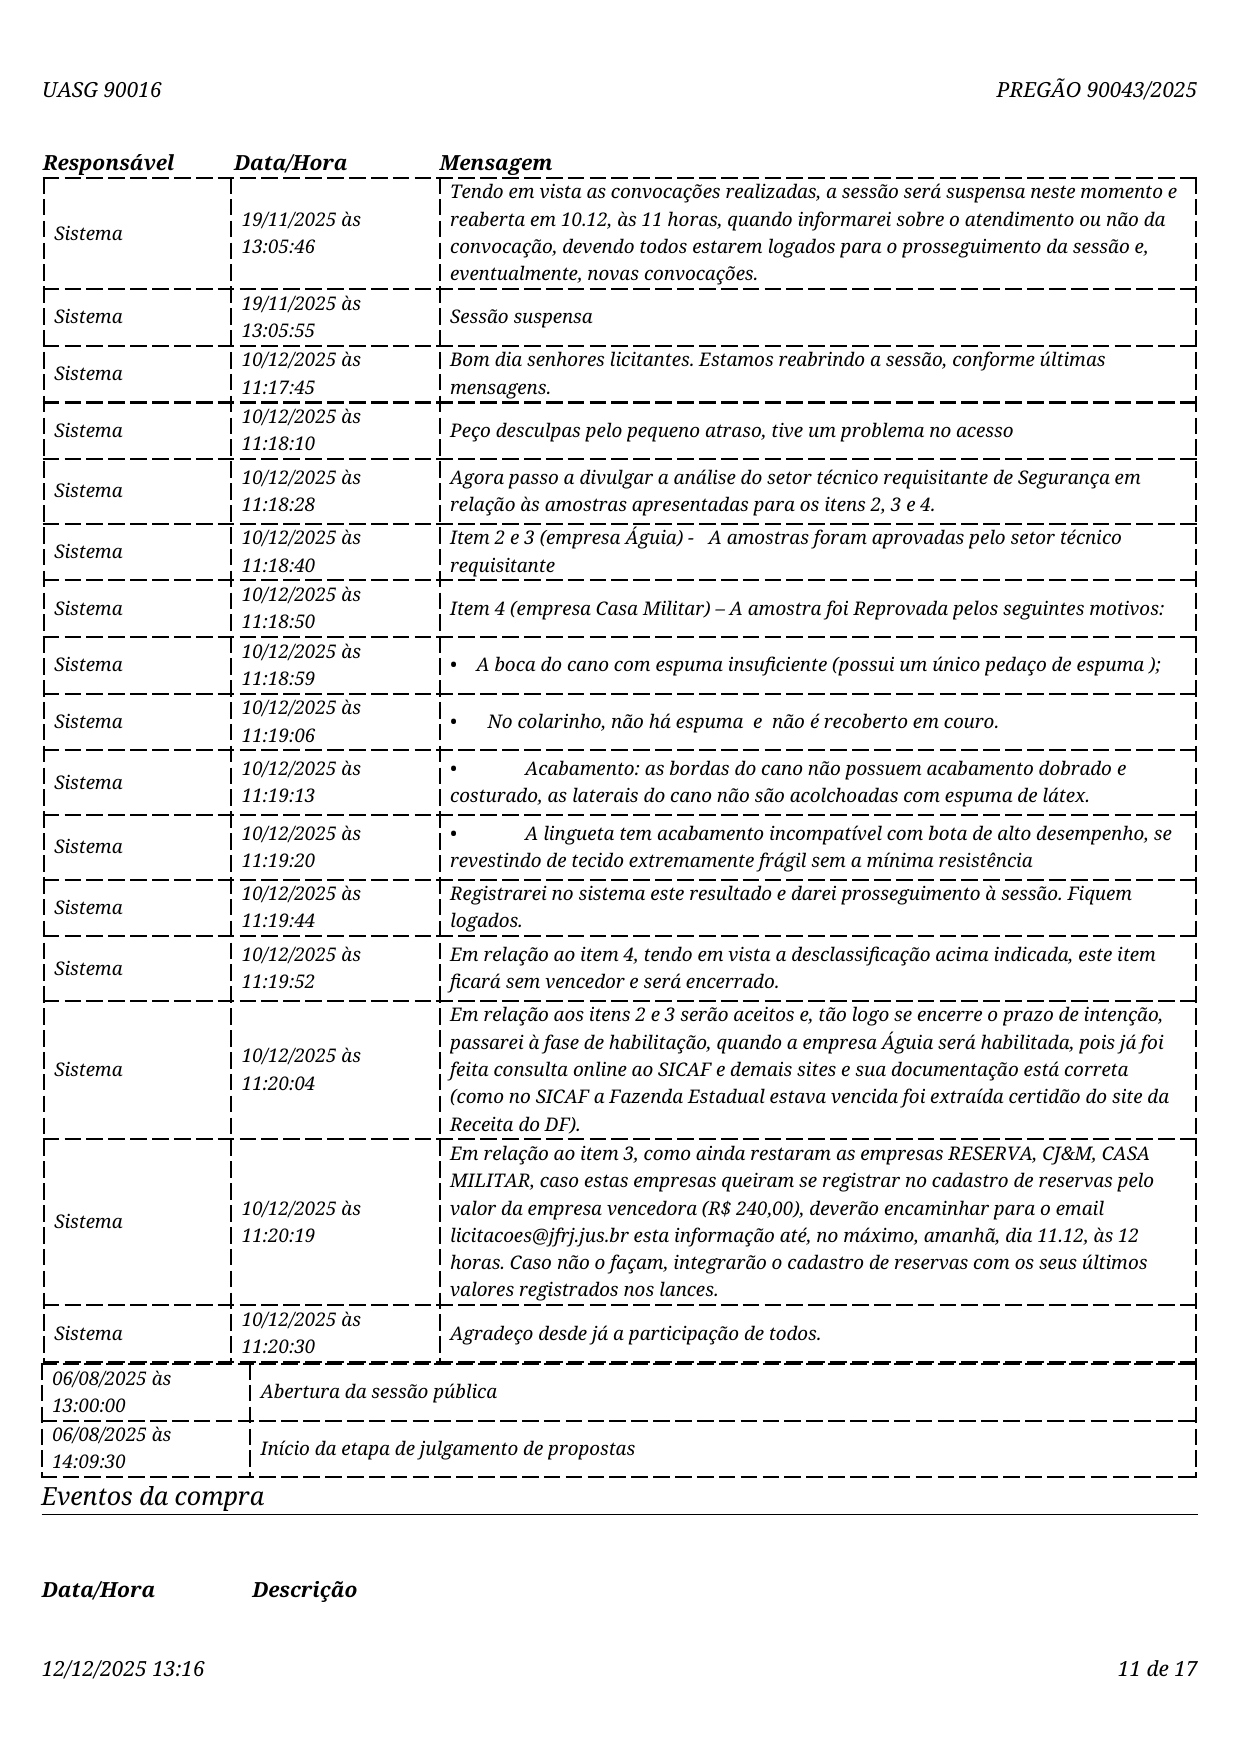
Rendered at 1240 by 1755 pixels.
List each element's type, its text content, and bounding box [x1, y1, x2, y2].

table_cell 10/12/2025 às 11:19:06 [231, 693, 439, 749]
table_cell Sistema [44, 693, 231, 749]
table_cell 10/12/2025 às 11:18:50 [231, 579, 439, 636]
table_cell Item 4 (empresa Casa Militar) – A amostra foi Reprovada pelos seguintes motivos: [440, 579, 1196, 636]
table_cell Sistema [44, 177, 231, 288]
table_cell Sistema [44, 523, 231, 579]
table_cell Tendo em vista as convocações realizadas, a sessão será suspensa neste momento e reaberta em 10.12, às 11 horas, quando informarei sobre o atendimento ou não da convocação, devendo todos estarem logados para o prosseguimento da sessão e, eventualmente, novas convocações. [440, 177, 1196, 288]
table_cell 10/12/2025 às 11:19:44 [231, 879, 439, 935]
table_cell 10/12/2025 às 11:17:45 [231, 345, 439, 401]
table_cell Registrarei no sistema este resultado e darei prosseguimento à sessão. Fiquem logados. [440, 879, 1196, 935]
table_cell 06/08/2025 às 14:09:30 [42, 1420, 250, 1476]
table_cell 10/12/2025 às 11:20:30 [231, 1304, 439, 1361]
table_cell Em relação aos itens 2 e 3 serão aceitos e, tão logo se encerre o prazo de intenção, passarei à fase de habilitação, quando a empresa Águia será habilitada, pois já foi feita consulta online ao SICAF e demais sites e sua documentação está correta (como no SICAF a Fazenda Estadual estava vencida foi extraída certidão do site da Receita do DF). [440, 1000, 1196, 1138]
table_cell Sistema [44, 579, 231, 636]
table_cell Sistema [44, 636, 231, 693]
table_cell Sistema [44, 814, 231, 878]
table_cell Sistema [44, 879, 231, 935]
table_cell Bom dia senhores licitantes. Estamos reabrindo a sessão, conforme últimas mensagens. [440, 345, 1196, 401]
table_cell Sessão suspensa [440, 288, 1196, 345]
table_cell 10/12/2025 às 11:19:52 [231, 935, 439, 1000]
table_cell 10/12/2025 às 11:20:04 [231, 1000, 439, 1138]
table_cell 10/12/2025 às 11:20:19 [231, 1138, 439, 1304]
table_cell Sistema [44, 345, 231, 401]
table_cell • No colarinho, não há espuma e não é recoberto em couro. [440, 693, 1196, 749]
table_cell Sistema [44, 401, 231, 458]
table_cell Em relação ao item 4, tendo em vista a desclassificação acima indicada, este item ficará sem vencedor e será encerrado. [440, 935, 1196, 1000]
table_cell Sistema [44, 1000, 231, 1138]
table_cell • A boca do cano com espuma insuficiente (possui um único pedaço de espuma ); [440, 636, 1196, 693]
table_cell 10/12/2025 às 11:18:40 [231, 523, 439, 579]
table_cell Em relação ao item 3, como ainda restaram as empresas RESERVA, CJ&M, CASA MILITAR, caso estas empresas queiram se registrar no cadastro de reservas pelo valor da empresa vencedora (R$ 240,00), deverão encaminhar para o email licitacoes@jfrj.jus.br esta informação até, no máximo, amanhã, dia 11.12, às 12 horas. Caso não o façam, integrarão o cadastro de reservas com os seus últimos valores registrados nos lances. [440, 1138, 1196, 1304]
table_cell 10/12/2025 às 11:18:28 [231, 458, 439, 523]
table_cell 19/11/2025 às 13:05:55 [231, 288, 439, 345]
table_cell 10/12/2025 às 11:19:13 [231, 749, 439, 814]
table_cell Sistema [44, 1138, 231, 1304]
table_cell 10/12/2025 às 11:19:20 [231, 814, 439, 878]
table_cell Sistema [44, 288, 231, 345]
table_cell Sistema [44, 458, 231, 523]
table_cell 10/12/2025 às 11:18:59 [231, 636, 439, 693]
table_cell Sistema [44, 749, 231, 814]
table_cell Sistema [44, 935, 231, 1000]
table_cell Início da etapa de julgamento de propostas [250, 1420, 1196, 1476]
table_header Abertura da sessão pública [250, 1363, 1196, 1419]
text Data/Hora Descrição [42, 1575, 1200, 1604]
table_cell Peço desculpas pelo pequeno atraso, tive um problema no acesso [440, 401, 1196, 458]
table_header 06/08/2025 às 13:00:00 [42, 1363, 250, 1419]
table_cell 10/12/2025 às 11:18:10 [231, 401, 439, 458]
table_cell Sistema [44, 1304, 231, 1361]
table_cell • Acabamento: as bordas do cano não possuem acabamento dobrado e costurado, as laterais do cano não são acolchoadas com espuma de látex. [440, 749, 1196, 814]
table_cell Agradeço desde já a participação de todos. [440, 1304, 1196, 1361]
table_cell Agora passo a divulgar a análise do setor técnico requisitante de Segurança em relação às amostras apresentadas para os itens 2, 3 e 4. [440, 458, 1196, 523]
table_cell • A lingueta tem acabamento incompatível com bota de alto desempenho, se revestindo de tecido extremamente frágil sem a mínima resistência [440, 814, 1196, 878]
table_cell 19/11/2025 às 13:05:46 [231, 177, 439, 288]
table_cell Item 2 e 3 (empresa Águia) - A amostras foram aprovadas pelo setor técnico requisitante [440, 523, 1196, 579]
subtitle Eventos da compra [41, 1478, 1200, 1512]
